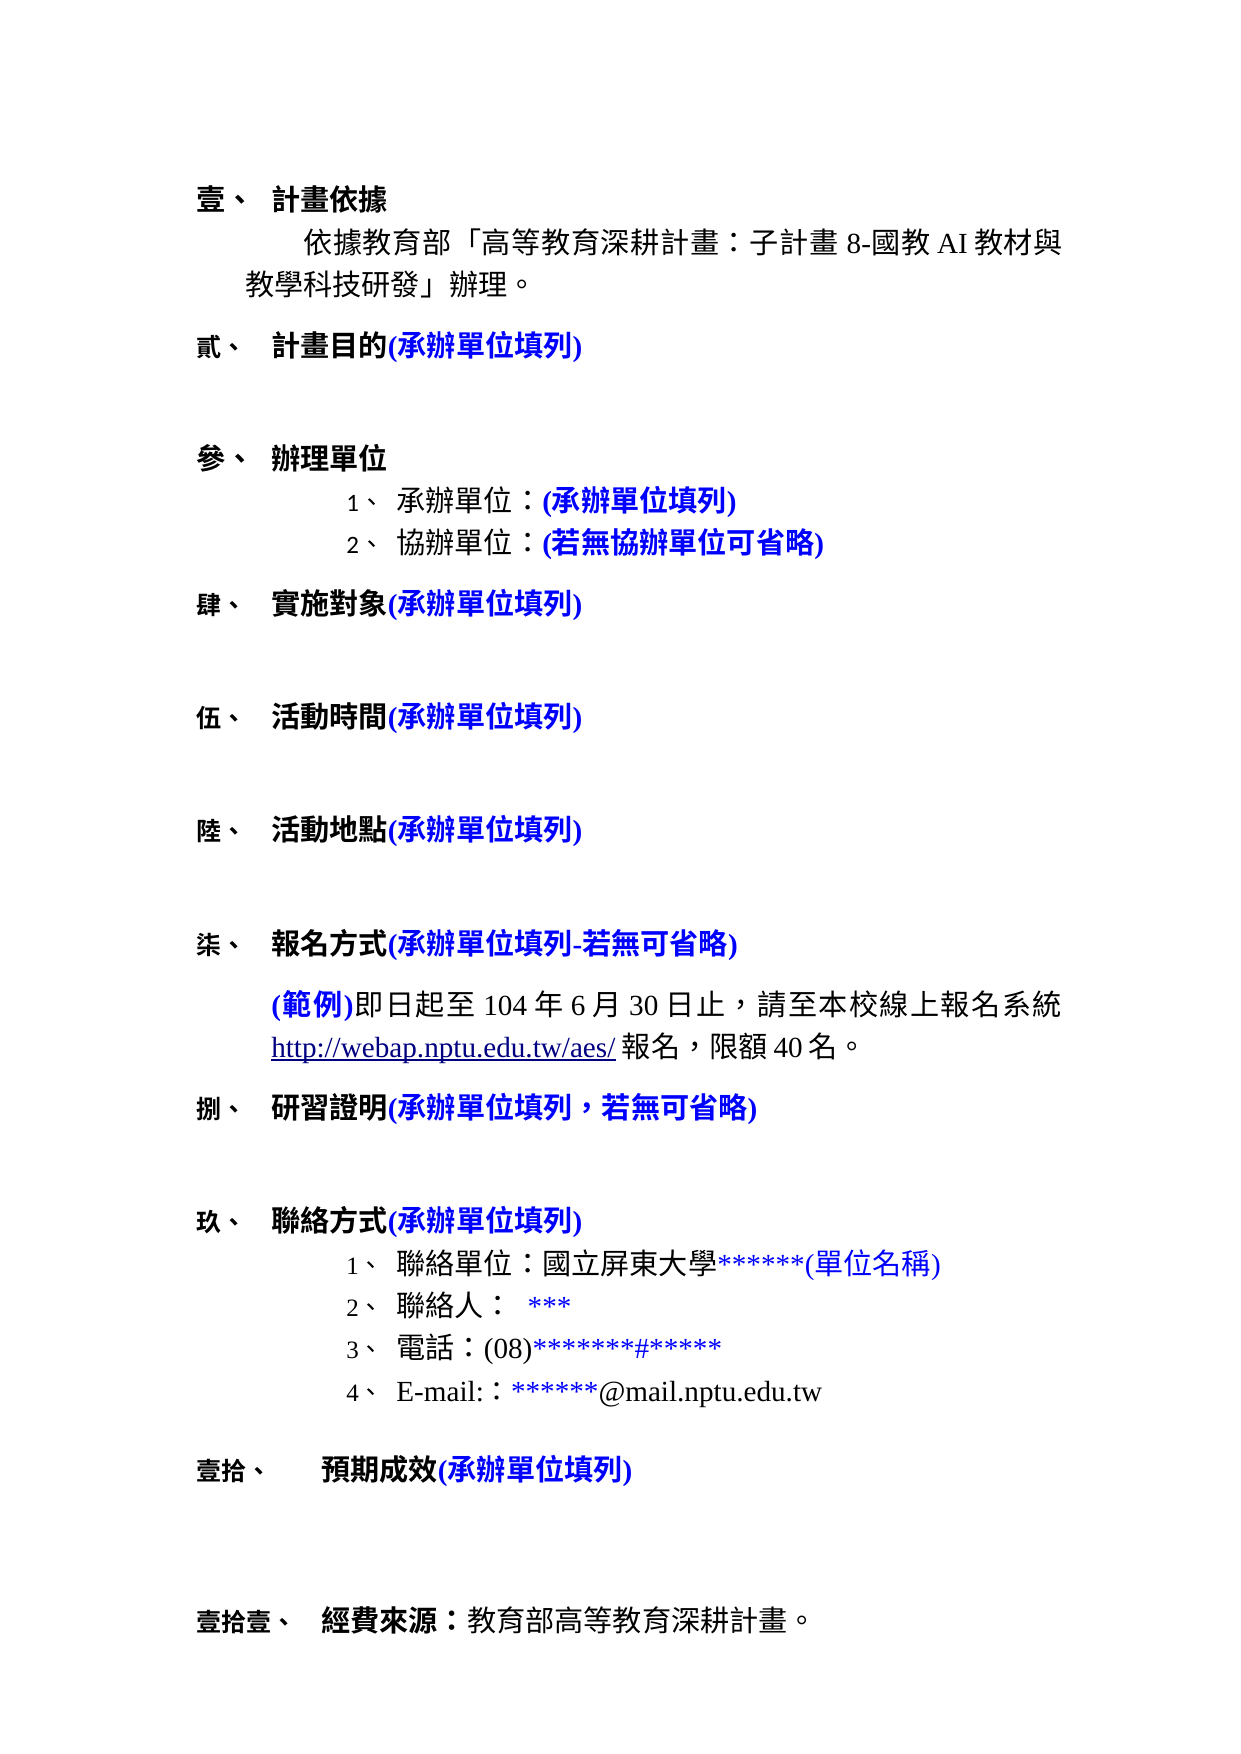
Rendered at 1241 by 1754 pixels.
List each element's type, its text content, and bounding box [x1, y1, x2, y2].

list 活動地點(承辦單位填列) [196, 807, 1063, 849]
list 電話：(08)*******#***** [346, 1325, 1063, 1367]
list 經費來源：教育部高等教育深耕計畫。 [196, 1597, 1063, 1639]
list 研習證明(承辦單位填列，若無可省略) [196, 1085, 1063, 1127]
list 聯絡方式(承辦單位填列) [196, 1198, 1063, 1240]
list 活動時間(承辦單位填列) [196, 694, 1063, 736]
text (範例)即日起至104年6月30日止，請至本校線上報名系統http://webap.nptu.edu.tw/aes/ 報名，限額40名。 [271, 981, 1063, 1066]
list 承辦單位：(承辦單位填列) [346, 478, 1063, 520]
list 報名方式(承辦單位填列-若無可省略) [196, 920, 1063, 963]
list 實施對象(承辦單位填列) [196, 580, 1063, 623]
list E-mail:：******@mail.nptu.edu.tw [346, 1367, 1063, 1409]
list 聯絡人： *** [346, 1283, 1063, 1325]
list 計畫目的(承辦單位填列) [196, 323, 1063, 365]
list 協辦單位：(若無協辦單位可省略) [346, 520, 1063, 562]
text 依據教育部「高等教育深耕計畫：子計畫8-國教AI教材與教學科技研發」辦理。 [245, 219, 1063, 304]
list 計畫依據 [196, 177, 1063, 219]
list 預期成效(承辦單位填列) [196, 1446, 1063, 1489]
list 聯絡單位：國立屏東大學******(單位名稱) [346, 1240, 1063, 1283]
list 辦理單位 [196, 436, 1063, 478]
